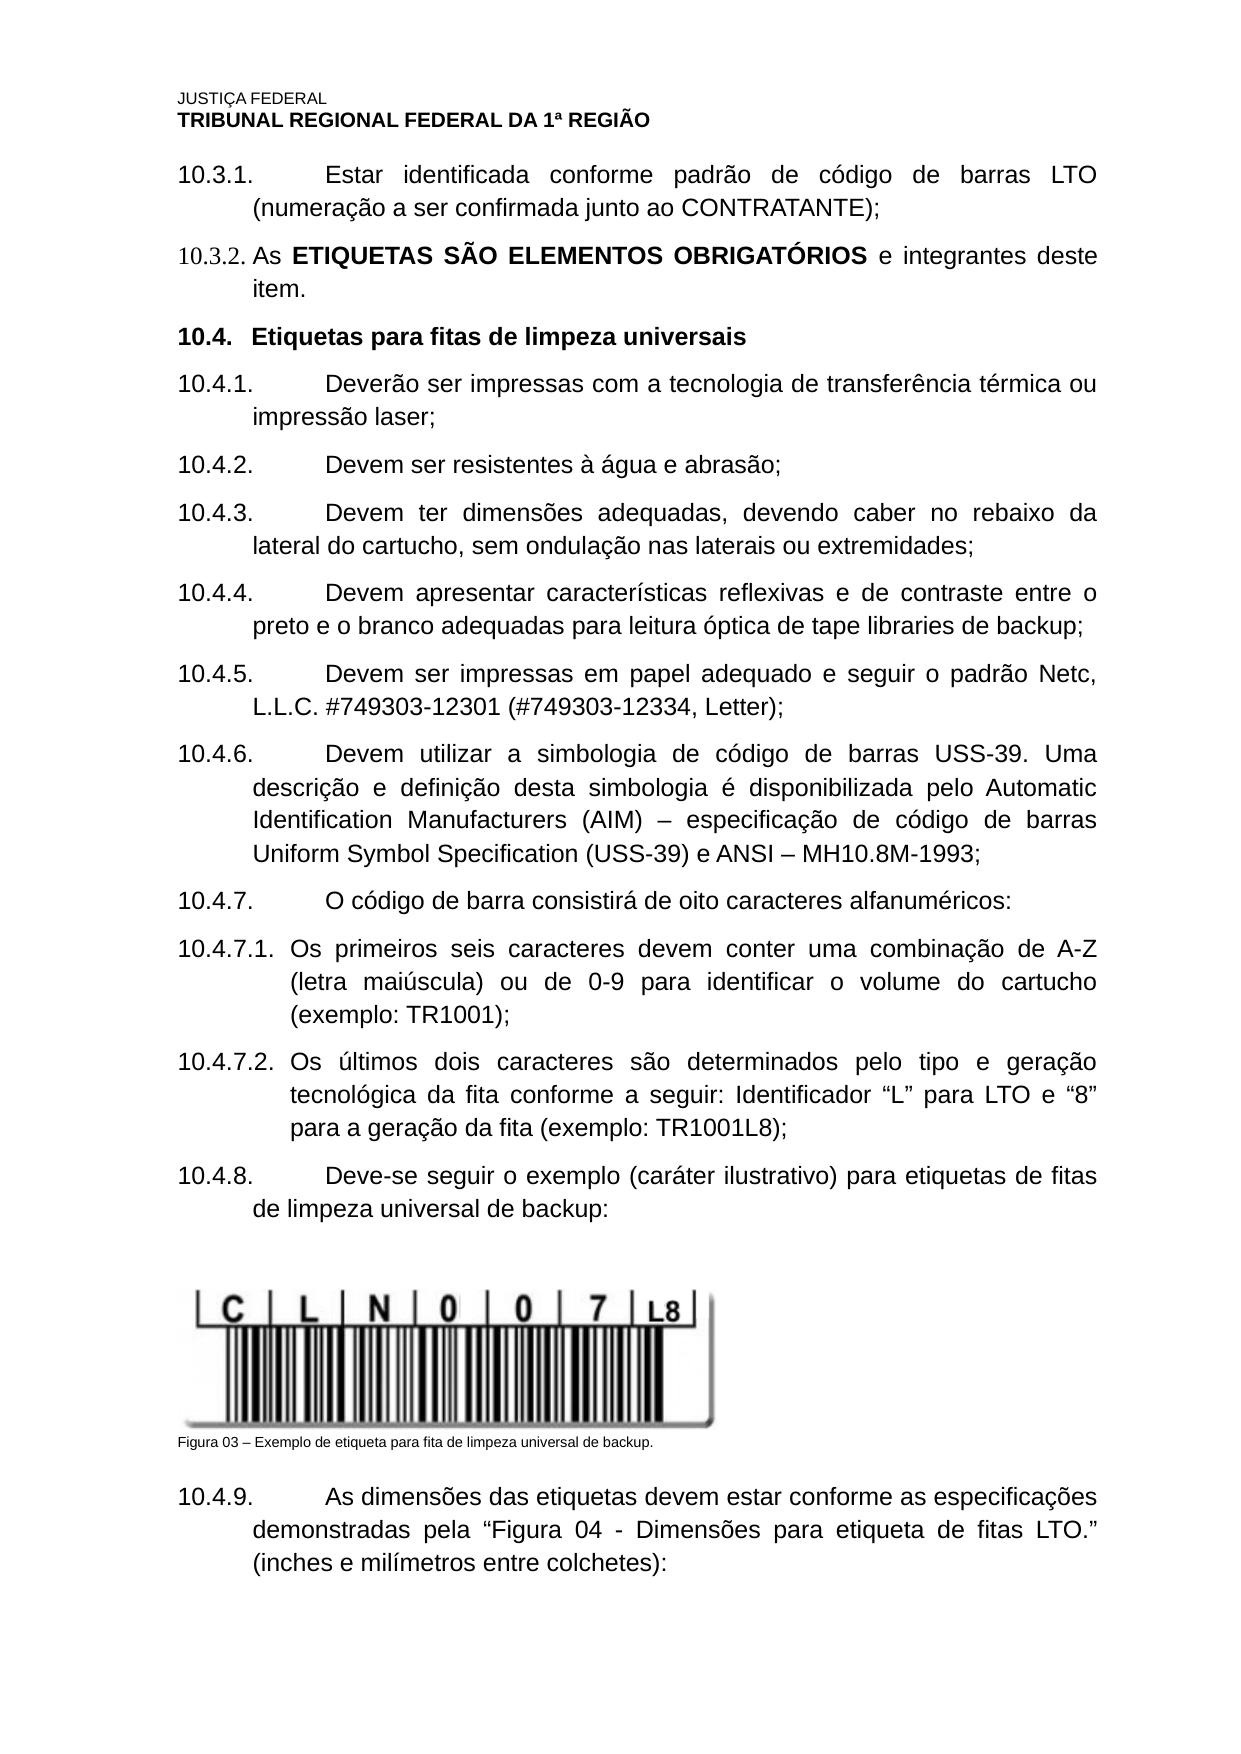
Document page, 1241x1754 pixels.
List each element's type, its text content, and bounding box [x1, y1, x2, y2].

list As ETIQUETAS SÃO ELEMENTOS OBRIGATÓRIOS e integrantes deste item. [177, 241, 1098, 303]
list Deve-se seguir o exemplo (caráter ilustrativo) para etiquetas de fitas de limpeza universal de backup: [177, 1161, 1098, 1223]
list As dimensões das etiquetas devem estar conforme as especificações demonstradas pela “Figura 04 - Dimensões para etiqueta de fitas LTO.” (inches e milímetros entre colchetes): [177, 1482, 1098, 1576]
list O código de barra consistirá de oito caracteres alfanuméricos: [177, 886, 1098, 915]
list Etiquetas para fitas de limpeza universais [177, 322, 1098, 351]
list Devem utilizar a simbologia de código de barras USS-39. Uma descrição e definição desta simbologia é disponibilizada pelo Automatic Identification Manufacturers (AIM) – especificação de código de barras Uniform Symbol Specification (USS-39) e ANSI – MH10.8M-1993; [177, 739, 1098, 867]
list Devem ter dimensões adequadas, devendo caber no rebaixo da lateral do cartucho, sem ondulação nas laterais ou extremidades; [177, 498, 1098, 559]
text Figura 03 – Exemplo de etiqueta para fita de limpeza universal de backup. [177, 1289, 1098, 1463]
list Os últimos dois caracteres são determinados pelo tipo e geração tecnológica da fita conforme a seguir: Identificador “L” para LTO e “8” para a geração da fita (exemplo: TR1001L8); [177, 1047, 1098, 1142]
list Estar identificada conforme padrão de código de barras LTO (numeração a ser confirmada junto ao CONTRATANTE); [177, 160, 1098, 222]
list Devem ser impressas em papel adequado e seguir o padrão Netc, L.L.C. #749303-12301 (#749303-12334, Letter); [177, 659, 1098, 721]
list Os primeiros seis caracteres devem conter uma combinação de A-Z (letra maiúscula) ou de 0-9 para identificar o volume do cartucho (exemplo: TR1001); [177, 934, 1098, 1028]
list Devem ser resistentes à água e abrasão; [177, 450, 1098, 479]
picture [177, 1289, 720, 1430]
list Deverão ser impressas com a tecnologia de transferência térmica ou impressão laser; [177, 369, 1098, 431]
list Devem apresentar características reflexivas e de contraste entre o preto e o branco adequadas para leitura óptica de tape libraries de backup; [177, 578, 1098, 640]
